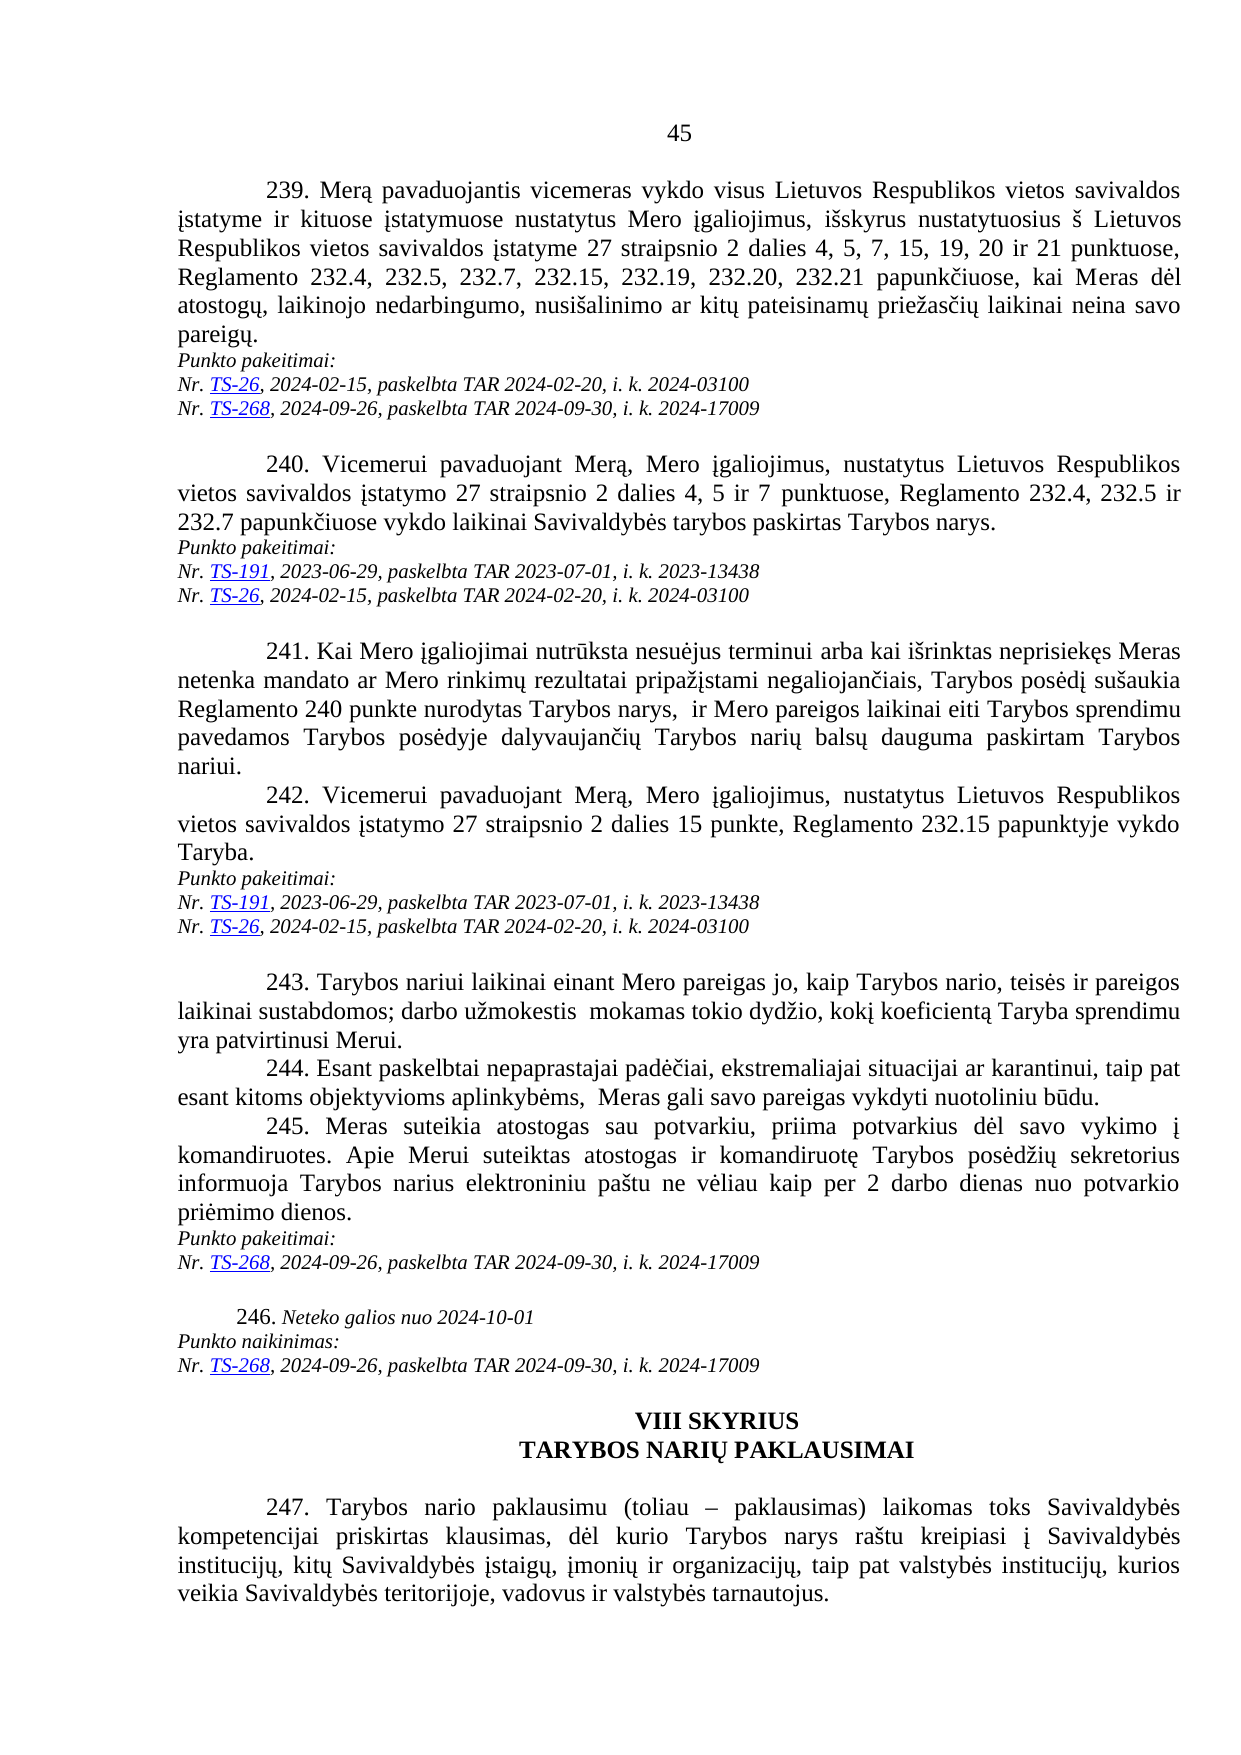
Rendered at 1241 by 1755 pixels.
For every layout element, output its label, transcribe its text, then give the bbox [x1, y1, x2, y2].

text Nr. TS-268, 2024-09-26, paskelbta TAR 2024-09-30, i. k. 2024-17009 [177, 1250, 1181, 1274]
text 243. Tarybos nariui laikinai einant Mero pareigas jo, kaip Tarybos nario, teisės ir pareigos laikinai sustabdomos; darbo užmokestis mokamas tokio dydžio, kokį koeficientą Taryba sprendimu yra patvirtinusi Merui. [177, 967, 1181, 1053]
text Nr. TS-26, 2024-02-15, paskelbta TAR 2024-02-20, i. k. 2024-03100 [177, 372, 1181, 396]
text Punkto pakeitimai: [177, 1226, 1181, 1250]
text 240. Vicemerui pavaduojant Merą, Mero įgaliojimus, nustatytus Lietuvos Respublikos vietos savivaldos įstatymo 27 straipsnio 2 dalies 4, 5 ir 7 punktuose, Reglamento 232.4, 232.5 ir 232.7 papunkčiuose vykdo laikinai Savivaldybės tarybos paskirtas Tarybos narys. [177, 449, 1181, 535]
text 241. Kai Mero įgaliojimai nutrūksta nesuėjus terminui arba kai išrinktas neprisiekęs Meras netenka mandato ar Mero rinkimų rezultatai pripažįstami negaliojančiais, Tarybos posėdį sušaukia Reglamento 240 punkte nurodytas Tarybos narys, ir Mero pareigos laikinai eiti Tarybos sprendimu pavedamos Tarybos posėdyje dalyvaujančių Tarybos narių balsų dauguma paskirtam Tarybos nariui. [177, 636, 1181, 780]
text Nr. TS-26, 2024-02-15, paskelbta TAR 2024-02-20, i. k. 2024-03100 [177, 583, 1181, 607]
text Punkto pakeitimai: [177, 348, 1181, 372]
text 245. Meras suteikia atostogas sau potvarkiu, priima potvarkius dėl savo vykimo į komandiruotes. Apie Merui suteiktas atostogas ir komandiruotę Tarybos posėdžių sekretorius informuoja Tarybos narius elektroniniu paštu ne vėliau kaip per 2 darbo dienas nuo potvarkio priėmimo dienos. [177, 1111, 1181, 1226]
text TARYBOS NARIŲ PAKLAUSIMAI [177, 1435, 1181, 1463]
text 239. Merą pavaduojantis vicemeras vykdo visus Lietuvos Respublikos vietos savivaldos įstatyme ir kituose įstatymuose nustatytus Mero įgaliojimus, išskyrus nustatytuosius š Lietuvos Respublikos vietos savivaldos įstatyme 27 straipsnio 2 dalies 4, 5, 7, 15, 19, 20 ir 21 punktuose, Reglamento 232.4, 232.5, 232.7, 232.15, 232.19, 232.20, 232.21 papunkčiuose, kai Meras dėl atostogų, laikinojo nedarbingumo, nusišalinimo ar kitų pateisinamų priežasčių laikinai neina savo pareigų. [177, 176, 1181, 348]
text Nr. TS-268, 2024-09-26, paskelbta TAR 2024-09-30, i. k. 2024-17009 [177, 396, 1181, 420]
text 244. Esant paskelbtai nepaprastajai padėčiai, ekstremaliajai situacijai ar karantinui, taip pat esant kitoms objektyvioms aplinkybėms, Meras gali savo pareigas vykdyti nuotoliniu būdu. [177, 1053, 1181, 1111]
text Punkto naikinimas: [177, 1329, 1181, 1353]
text VIII SKYRIUS [177, 1406, 1181, 1435]
text Nr. TS-268, 2024-09-26, paskelbta TAR 2024-09-30, i. k. 2024-17009 [177, 1353, 1181, 1377]
text 242. Vicemerui pavaduojant Merą, Mero įgaliojimus, nustatytus Lietuvos Respublikos vietos savivaldos įstatymo 27 straipsnio 2 dalies 15 punkte, Reglamento 232.15 papunktyje vykdo Taryba. [177, 780, 1181, 866]
text Punkto pakeitimai: [177, 535, 1181, 559]
text 246. Neteko galios nuo 2024-10-01 [177, 1303, 1181, 1329]
text Nr. TS-191, 2023-06-29, paskelbta TAR 2023-07-01, i. k. 2023-13438 [177, 559, 1181, 583]
text Nr. TS-26, 2024-02-15, paskelbta TAR 2024-02-20, i. k. 2024-03100 [177, 914, 1181, 938]
text Punkto pakeitimai: [177, 866, 1181, 890]
text 247. Tarybos nario paklausimu (toliau – paklausimas) laikomas toks Savivaldybės kompetencijai priskirtas klausimas, dėl kurio Tarybos narys raštu kreipiasi į Savivaldybės institucijų, kitų Savivaldybės įstaigų, įmonių ir organizacijų, taip pat valstybės institucijų, kurios veikia Savivaldybės teritorijoje, vadovus ir valstybės tarnautojus. [177, 1492, 1181, 1607]
text Nr. TS-191, 2023-06-29, paskelbta TAR 2023-07-01, i. k. 2023-13438 [177, 890, 1181, 914]
